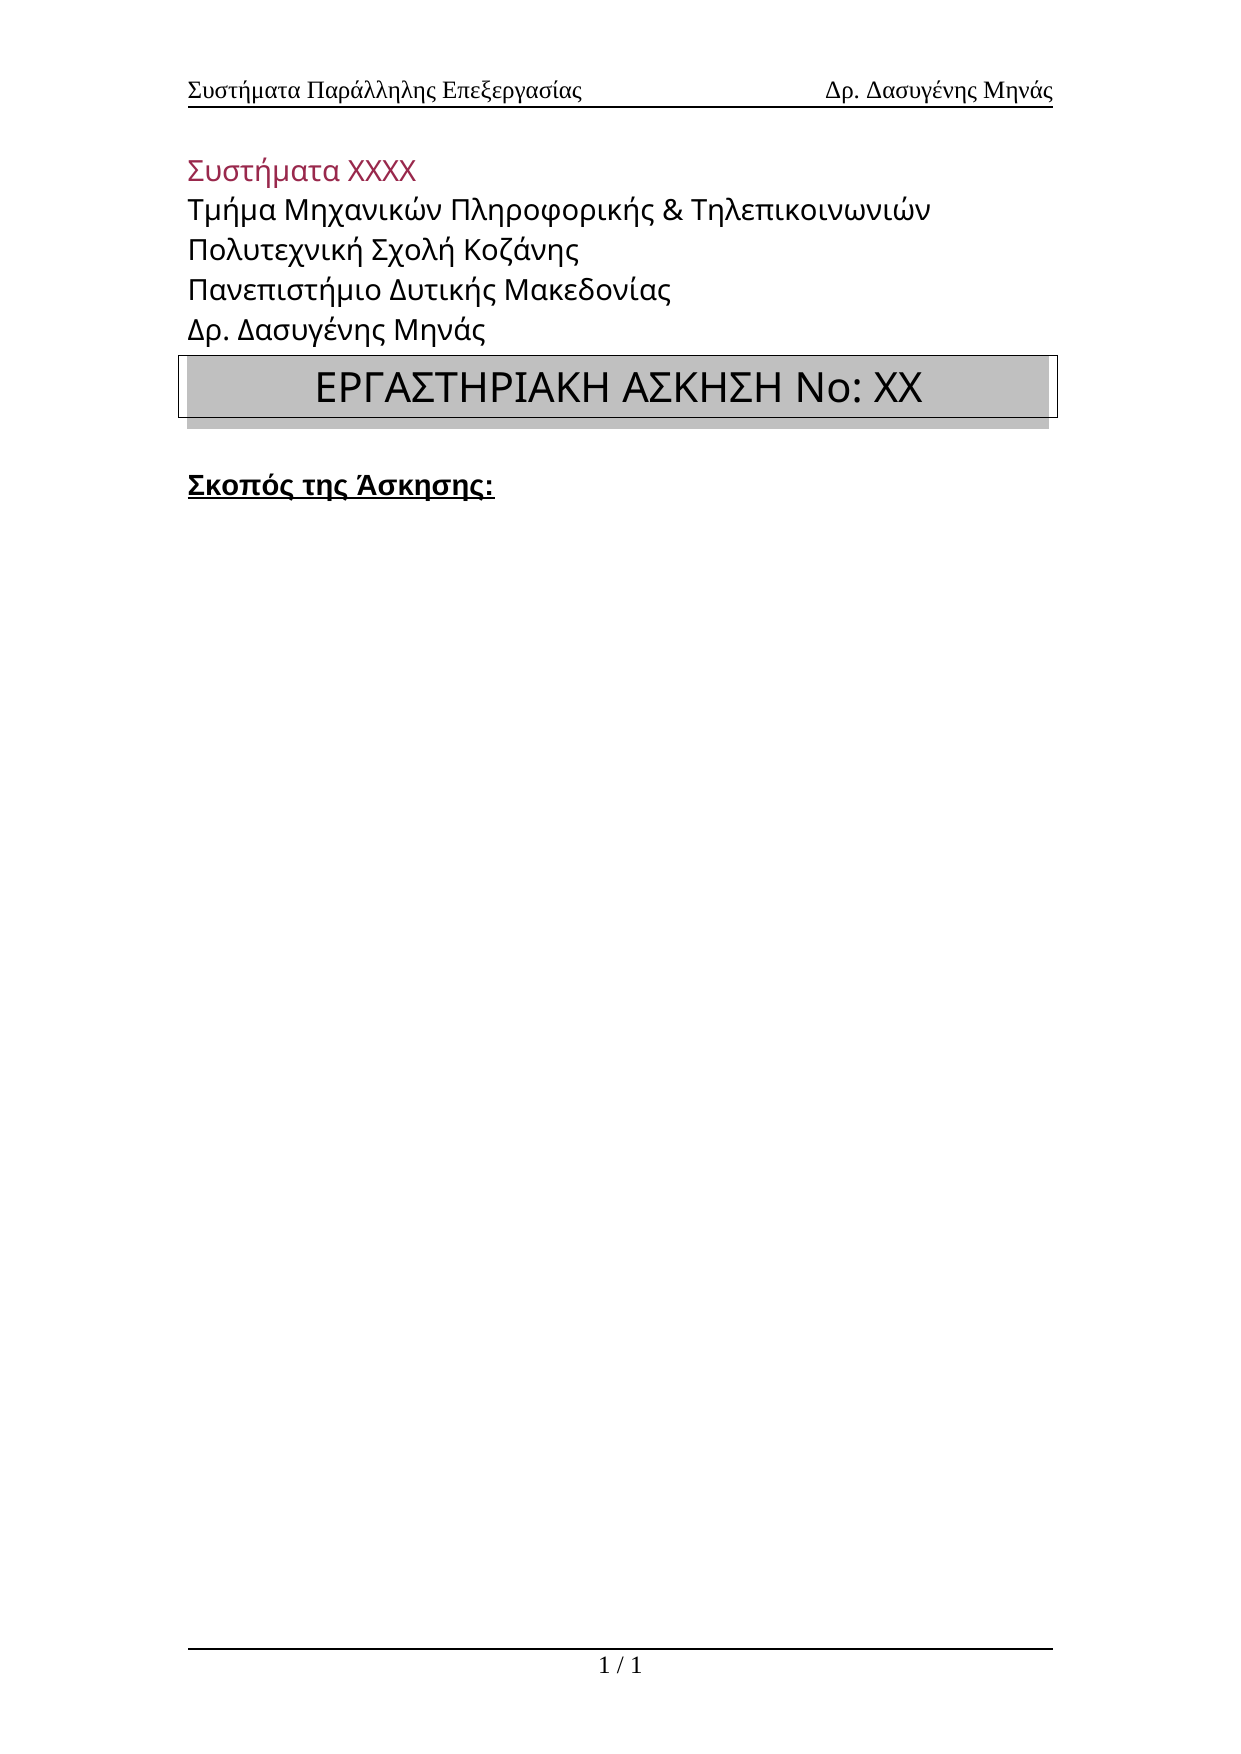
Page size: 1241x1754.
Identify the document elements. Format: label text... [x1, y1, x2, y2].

text Δρ. Δασυγένης Μηνάς [187, 309, 1053, 348]
text Σκοπός της Άσκησης: [187, 468, 1053, 502]
text Πανεπιστήμιο Δυτικής Μακεδονίας [187, 269, 1053, 309]
text Συστήματα XXXX [187, 150, 1053, 190]
text ΕΡΓΑΣΤΗΡΙΑΚΗ ΑΣΚΗΣΗ Νο: XX [187, 356, 1049, 417]
text Τμήμα Μηχανικών Πληροφορικής & Τηλεπικοινωνιών [187, 190, 1053, 229]
text Πολυτεχνική Σχολή Κοζάνης [187, 229, 1053, 269]
